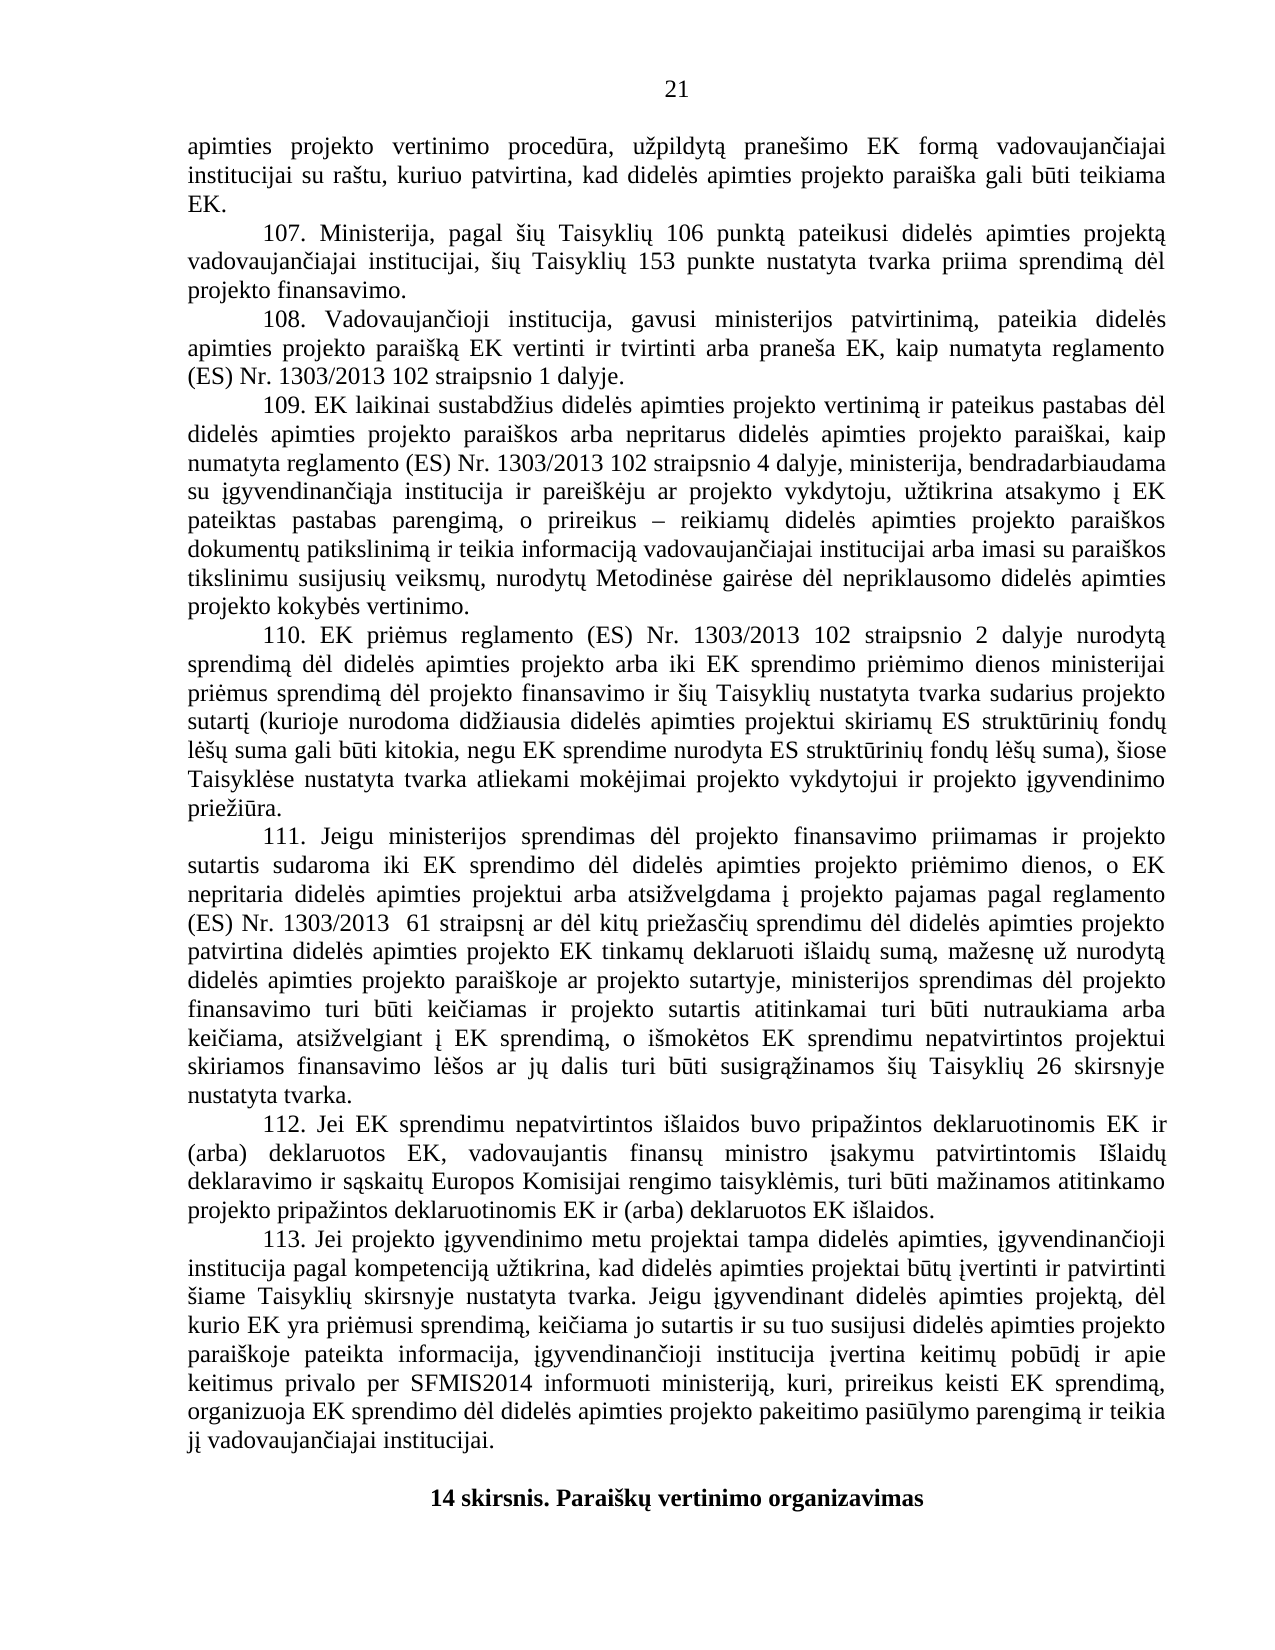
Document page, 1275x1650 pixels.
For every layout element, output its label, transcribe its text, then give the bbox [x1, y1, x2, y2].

text 112. Jei EK sprendimu nepatvirtintos išlaidos buvo pripažintos deklaruotinomis EK ir (arba) deklaruotos EK, vadovaujantis finansų ministro įsakymu patvirtintomis Išlaidų deklaravimo ir sąskaitų Europos Komisijai rengimo taisyklėmis, turi būti mažinamos atitinkamo projekto pripažintos deklaruotinomis EK ir (arba) deklaruotos EK išlaidos. [187, 1109, 1167, 1224]
text apimties projekto vertinimo procedūra, užpildytą pranešimo EK formą vadovaujančiajai institucijai su raštu, kuriuo patvirtina, kad didelės apimties projekto paraiška gali būti teikiama EK. [187, 131, 1167, 218]
text 107. Ministerija, pagal šių Taisyklių 106 punktą pateikusi didelės apimties projektą vadovaujančiajai institucijai, šių Taisyklių 153 punkte nustatyta tvarka priima sprendimą dėl projekto finansavimo. [187, 218, 1167, 304]
text 111. Jeigu ministerijos sprendimas dėl projekto finansavimo priimamas ir projekto sutartis sudaroma iki EK sprendimo dėl didelės apimties projekto priėmimo dienos, o EK nepritaria didelės apimties projektui arba atsižvelgdama į projekto pajamas pagal reglamento (ES) Nr. 1303/2013 61 straipsnį ar dėl kitų priežasčių sprendimu dėl didelės apimties projekto patvirtina didelės apimties projekto EK tinkamų deklaruoti išlaidų sumą, mažesnę už nurodytą didelės apimties projekto paraiškoje ar projekto sutartyje, ministerijos sprendimas dėl projekto finansavimo turi būti keičiamas ir projekto sutartis atitinkamai turi būti nutraukiama arba keičiama, atsižvelgiant į EK sprendimą, o išmokėtos EK sprendimu nepatvirtintos projektui skiriamos finansavimo lėšos ar jų dalis turi būti susigrąžinamos šių Taisyklių 26 skirsnyje nustatyta tvarka. [187, 821, 1167, 1109]
text 109. EK laikinai sustabdžius didelės apimties projekto vertinimą ir pateikus pastabas dėl didelės apimties projekto paraiškos arba nepritarus didelės apimties projekto paraiškai, kaip numatyta reglamento (ES) Nr. 1303/2013 102 straipsnio 4 dalyje, ministerija, bendradarbiaudama su įgyvendinančiąja institucija ir pareiškėju ar projekto vykdytoju, užtikrina atsakymo į EK pateiktas pastabas parengimą, o prireikus – reikiamų didelės apimties projekto paraiškos dokumentų patikslinimą ir teikia informaciją vadovaujančiajai institucijai arba imasi su paraiškos tikslinimu susijusių veiksmų, nurodytų Metodinėse gairėse dėl nepriklausomo didelės apimties projekto kokybės vertinimo. [187, 390, 1167, 620]
subtitle 14 skirsnis. Paraiškų vertinimo organizavimas [246, 1483, 1107, 1511]
text 108. Vadovaujančioji institucija, gavusi ministerijos patvirtinimą, pateikia didelės apimties projekto paraišką EK vertinti ir tvirtinti arba praneša EK, kaip numatyta reglamento (ES) Nr. 1303/2013 102 straipsnio 1 dalyje. [187, 304, 1167, 390]
text 113. Jei projekto įgyvendinimo metu projektai tampa didelės apimties, įgyvendinančioji institucija pagal kompetenciją užtikrina, kad didelės apimties projektai būtų įvertinti ir patvirtinti šiame Taisyklių skirsnyje nustatyta tvarka. Jeigu įgyvendinant didelės apimties projektą, dėl kurio EK yra priėmusi sprendimą, keičiama jo sutartis ir su tuo susijusi didelės apimties projekto paraiškoje pateikta informacija, įgyvendinančioji institucija įvertina keitimų pobūdį ir apie keitimus privalo per SFMIS2014 informuoti ministeriją, kuri, prireikus keisti EK sprendimą, organizuoja EK sprendimo dėl didelės apimties projekto pakeitimo pasiūlymo parengimą ir teikia jį vadovaujančiajai institucijai. [187, 1224, 1167, 1454]
text 110. EK priėmus reglamento (ES) Nr. 1303/2013 102 straipsnio 2 dalyje nurodytą sprendimą dėl didelės apimties projekto arba iki EK sprendimo priėmimo dienos ministerijai priėmus sprendimą dėl projekto finansavimo ir šių Taisyklių nustatyta tvarka sudarius projekto sutartį (kurioje nurodoma didžiausia didelės apimties projektui skiriamų ES struktūrinių fondų lėšų suma gali būti kitokia, negu EK sprendime nurodyta ES struktūrinių fondų lėšų suma), šiose Taisyklėse nustatyta tvarka atliekami mokėjimai projekto vykdytojui ir projekto įgyvendinimo priežiūra. [187, 620, 1167, 821]
